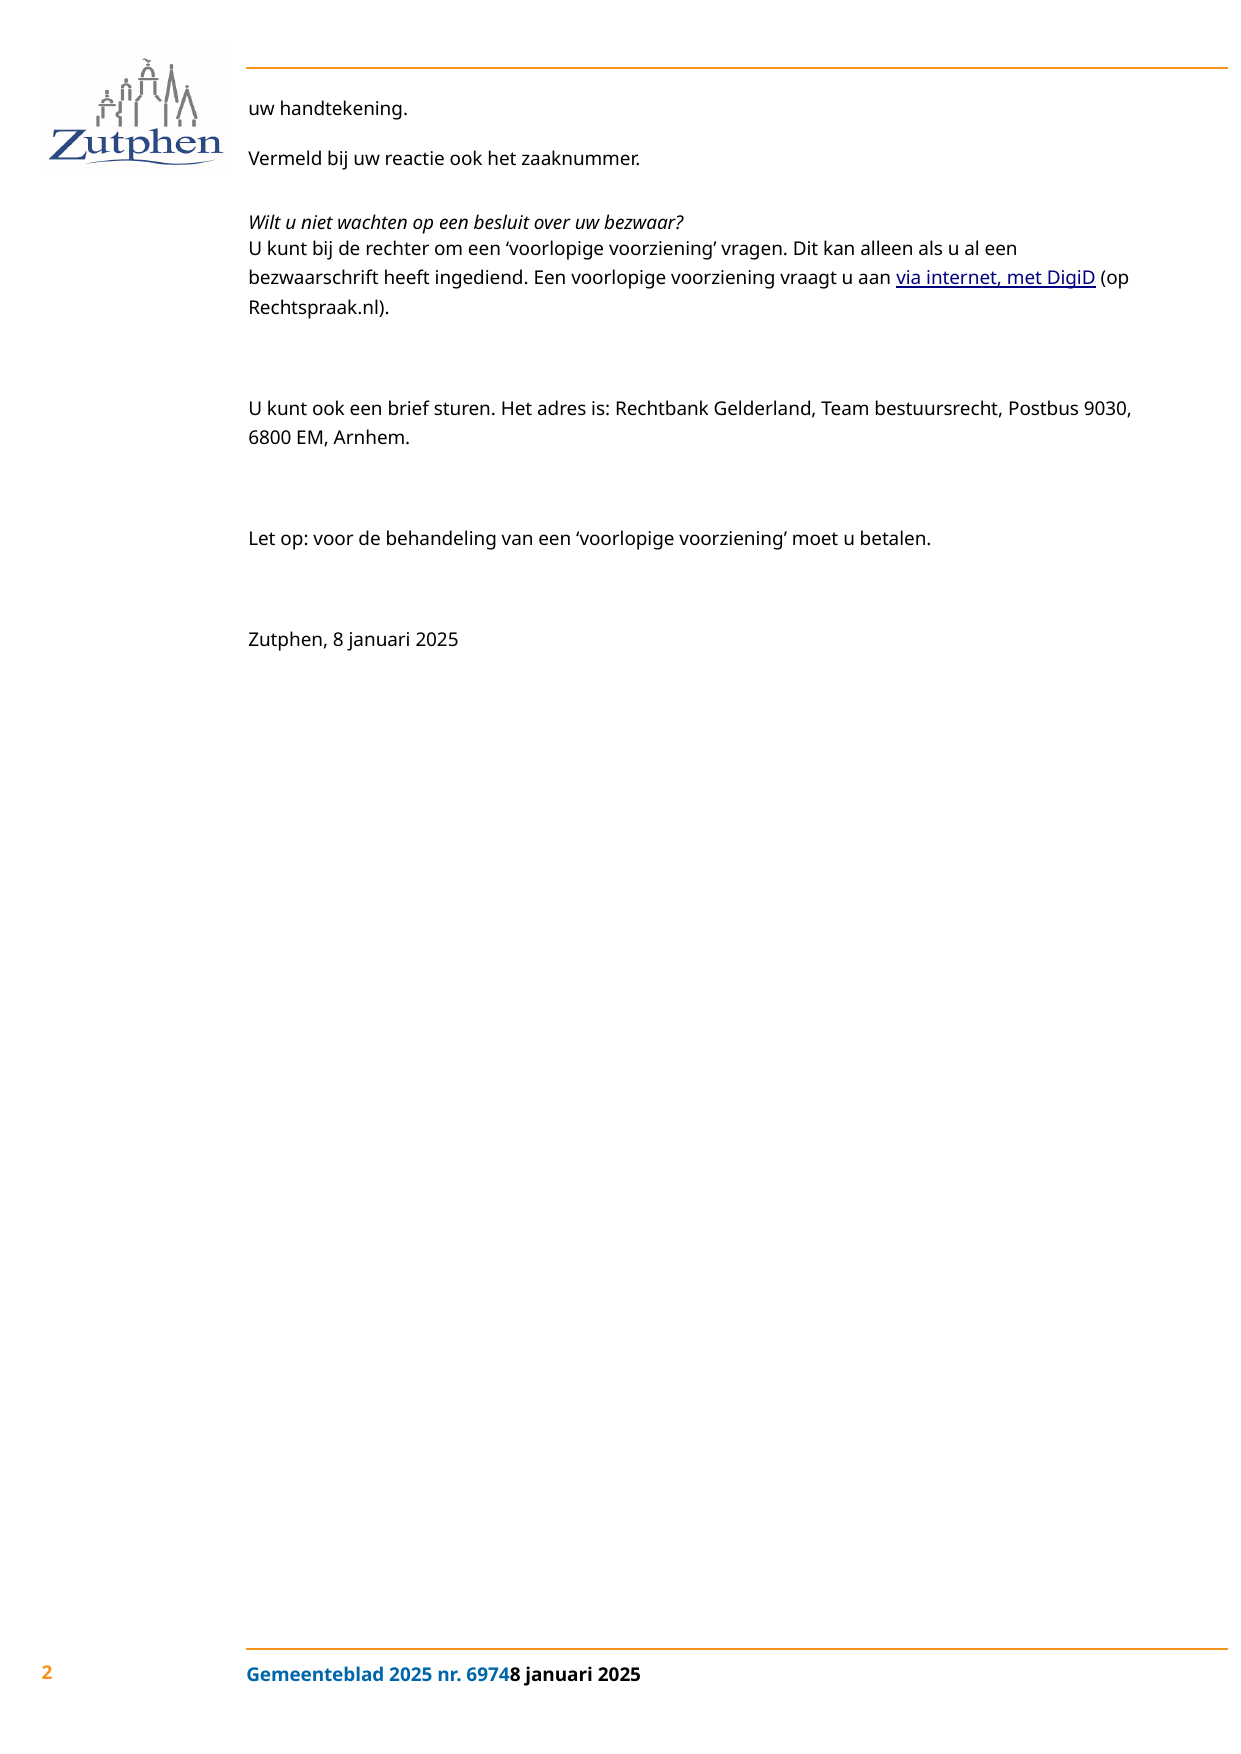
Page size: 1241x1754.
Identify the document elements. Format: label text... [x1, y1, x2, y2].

text Wilt u niet wachten op een besluit over uw bezwaar? [248, 209, 1152, 235]
text Vermeld bij uw reactie ook het zaaknummer. [248, 145, 1152, 171]
text Zutphen, 8 januari 2025 [248, 626, 1152, 652]
text U kunt bij de rechter om een ‘voorlopige voorziening’ vragen. Dit kan alleen als u al een bezwaarschrift heeft ingediend. Een voorlopige voorziening vraagt u aan via internet, met DigiD (op Rechtspraak.nl). [248, 235, 1152, 320]
text Let op: voor de behandeling van een ‘voorlopige voorziening’ moet u betalen. [248, 525, 1152, 551]
text uw handtekening. [248, 95, 1152, 121]
picture [41, 47, 231, 172]
text U kunt ook een brief sturen. Het adres is: Rechtbank Gelderland, Team bestuursrecht, Postbus 9030, 6800 EM, Arnhem. [248, 395, 1152, 450]
